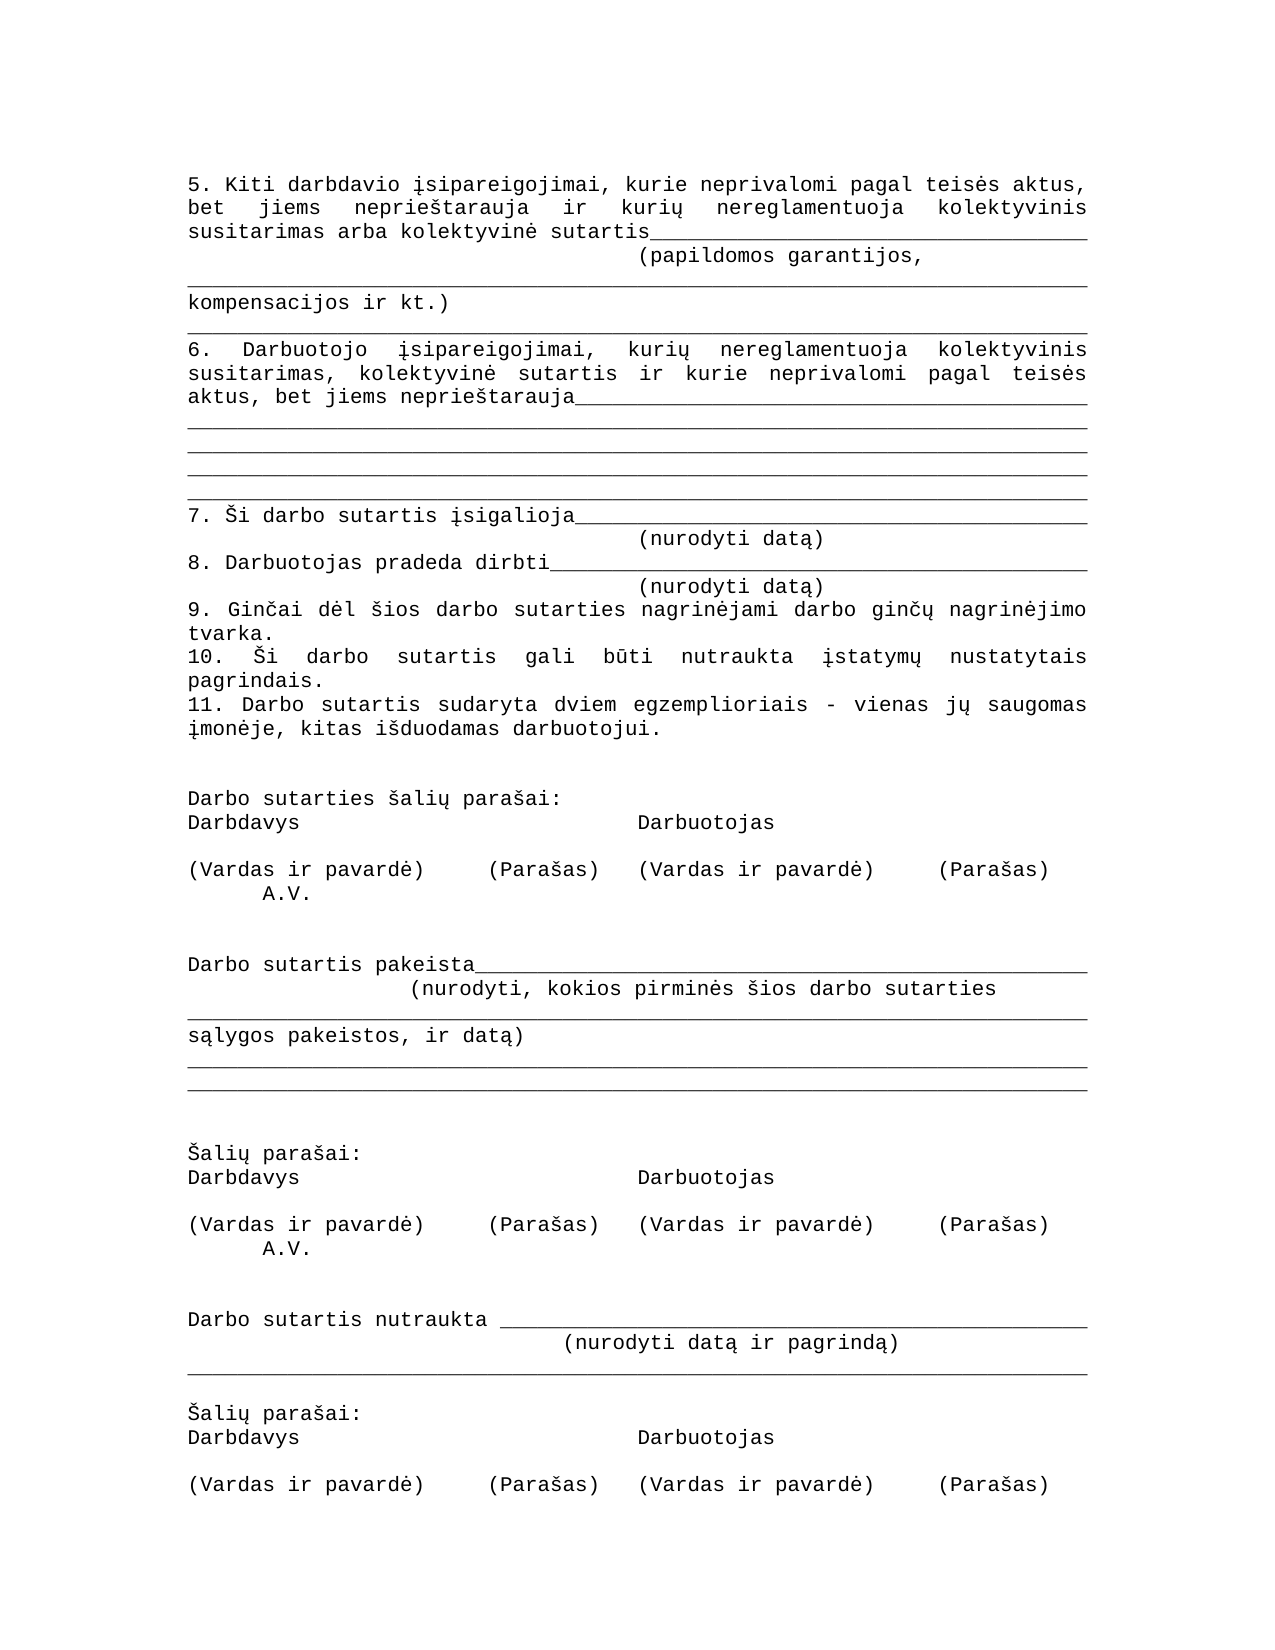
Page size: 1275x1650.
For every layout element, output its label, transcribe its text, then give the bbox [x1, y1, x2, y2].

text ________________________________________________________________________ [187, 268, 1087, 286]
text [187, 476, 1087, 481]
text (nurodyti datą) [562, 528, 1087, 552]
text 8. Darbuotojas pradeda dirbti___________________________________________ [187, 552, 1087, 576]
text [187, 429, 1087, 434]
text 11. Darbo sutartis sudaryta dviem egzemplioriais - vienas jų saugomas įmonėje, kitas išduodamas darbuotojui. [187, 694, 1087, 741]
text ________________________________________________________________________ [187, 1048, 1087, 1067]
text ________________________________________________________________________ [187, 1072, 1087, 1090]
text [187, 1375, 1087, 1379]
text [187, 1091, 1087, 1096]
text Darbo sutartis pakeista_________________________________________________ [187, 954, 1087, 978]
text ________________________________________________________________________ [187, 481, 1087, 499]
text [187, 287, 1087, 292]
text sąlygos pakeistos, ir datą) [187, 1025, 1087, 1048]
text A.V. [187, 883, 1087, 907]
text 9. Ginčai dėl šios darbo sutarties nagrinėjami darbo ginčų nagrinėjimo tvarka. [187, 599, 1087, 647]
text ________________________________________________________________________ [187, 457, 1087, 475]
text (nurodyti datą) [562, 576, 1087, 599]
text (nurodyti, kokios pirminės šios darbo sutarties [409, 978, 1087, 1001]
text A.V. [187, 1238, 1087, 1261]
text (Vardas ir pavardė) (Parašas) (Vardas ir pavardė) (Parašas) [187, 1474, 1087, 1498]
text Darbo sutarties šalių parašai: [187, 788, 1087, 812]
text (nurodyti datą ir pagrindą) [487, 1332, 1087, 1356]
text 10. Ši darbo sutartis gali būti nutraukta įstatymų nustatytais pagrindais. [187, 647, 1087, 694]
text [187, 1068, 1087, 1072]
text (papildomos garantijos, [637, 244, 1087, 268]
text 6. Darbuotojo įsipareigojimai, kurių nereglamentuoja kolektyvinis susitarimas, kolektyvinė sutartis ir kurie neprivalomi pagal teisės aktus, bet jiems neprieštarauja_________________________________________ [187, 339, 1087, 410]
text (Vardas ir pavardė) (Parašas) (Vardas ir pavardė) (Parašas) [187, 1214, 1087, 1238]
text Darbdavys Darbuotojas [187, 812, 1087, 836]
text [187, 500, 1087, 505]
text ________________________________________________________________________ [187, 410, 1087, 428]
text Šalių parašai: [187, 1143, 1087, 1167]
text ________________________________________________________________________ [187, 1001, 1087, 1019]
text [187, 334, 1087, 339]
text kompensacijos ir kt.) [187, 292, 1087, 316]
text ________________________________________________________________________ [187, 1356, 1087, 1374]
text (Vardas ir pavardė) (Parašas) (Vardas ir pavardė) (Parašas) [187, 859, 1087, 883]
text 5. Kiti darbdavio įsipareigojimai, kurie neprivalomi pagal teisės aktus, bet jiems neprieštarauja ir kurių nereglamentuoja kolektyvinis susitarimas arba kolektyvinė sutartis___________________________________ [187, 174, 1087, 244]
text ________________________________________________________________________ [187, 434, 1087, 452]
text Darbo sutartis nutraukta _______________________________________________ [187, 1309, 1087, 1332]
text [187, 1020, 1087, 1025]
text ________________________________________________________________________ [187, 316, 1087, 333]
text Šalių parašai: [187, 1403, 1087, 1427]
text Darbdavys Darbuotojas [187, 1167, 1087, 1190]
text [187, 453, 1087, 457]
text Darbdavys Darbuotojas [187, 1427, 1087, 1451]
text 7. Ši darbo sutartis įsigalioja_________________________________________ [187, 505, 1087, 528]
